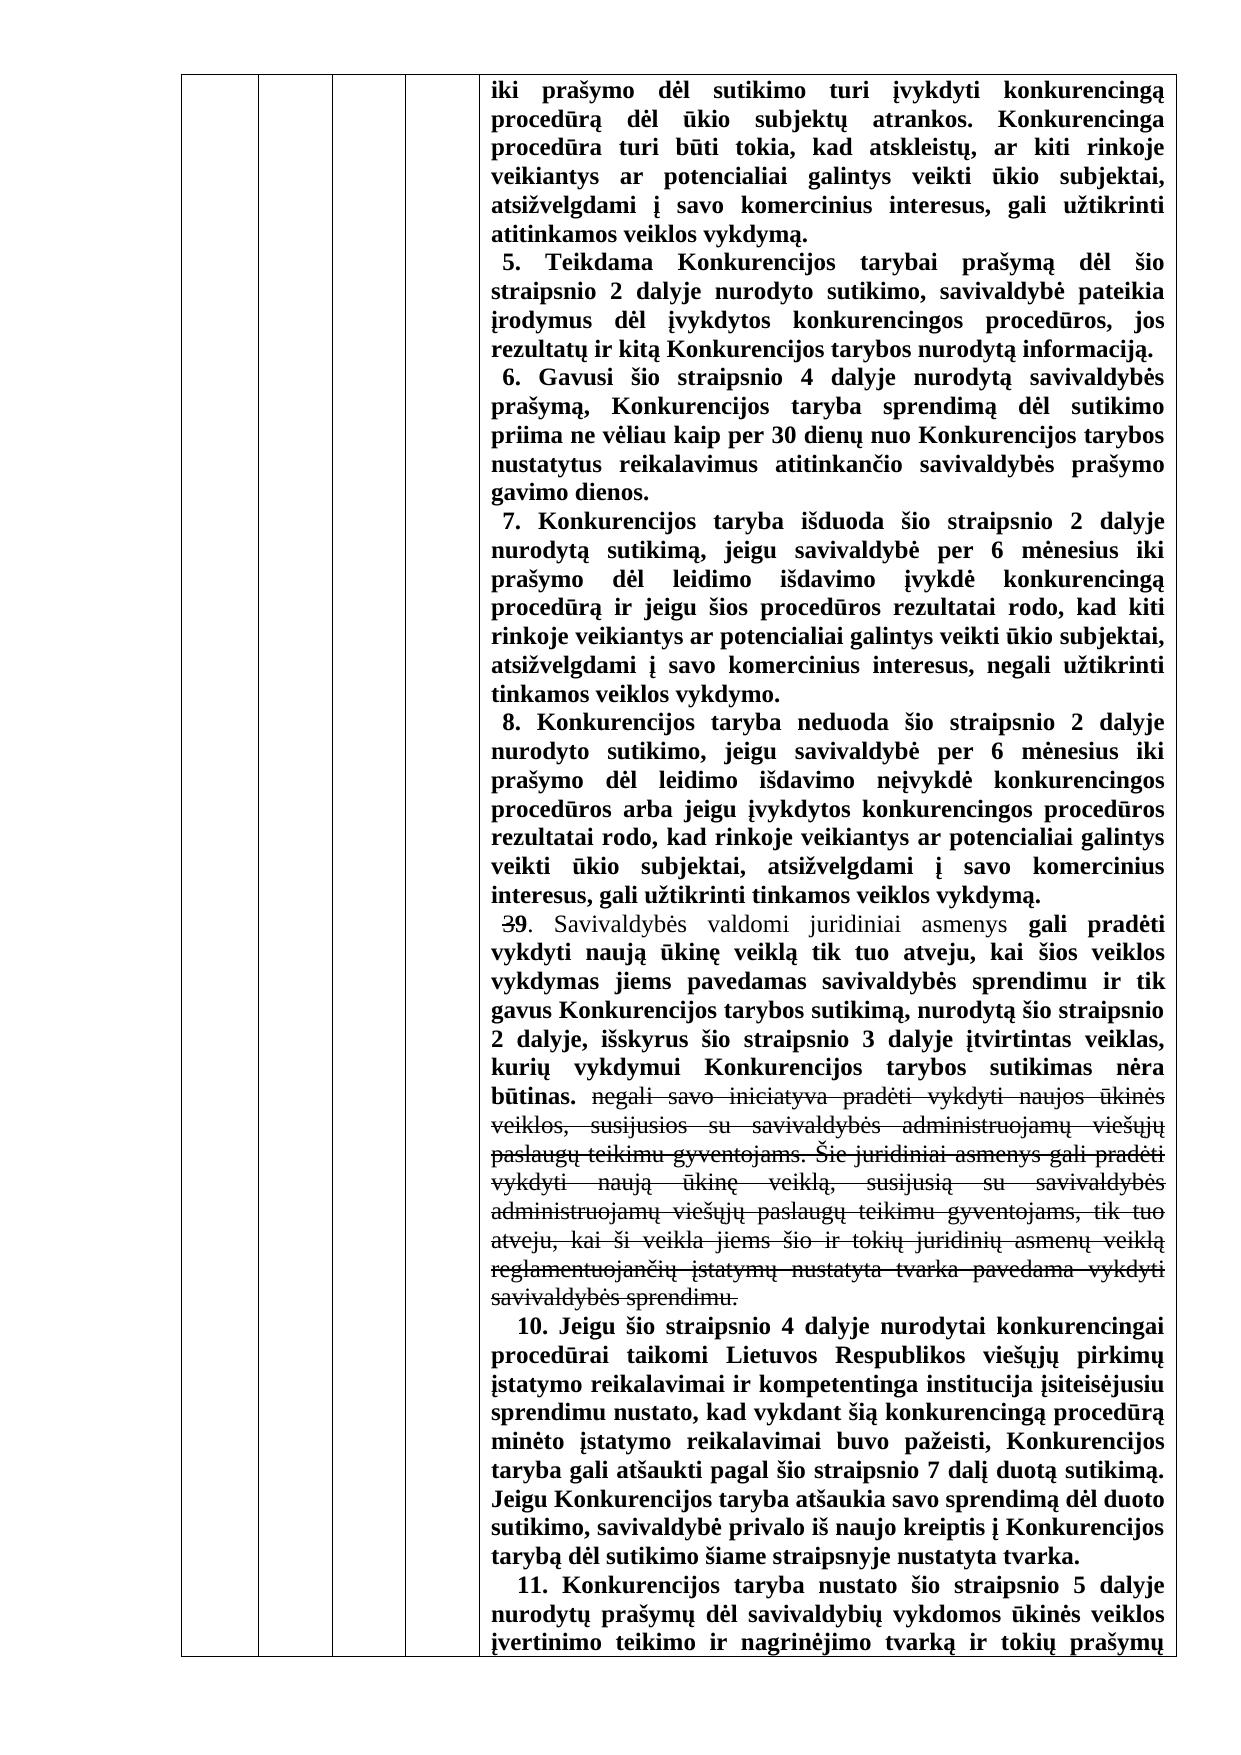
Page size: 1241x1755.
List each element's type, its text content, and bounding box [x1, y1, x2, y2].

table_cell [259, 75, 332, 1656]
table_cell [182, 75, 258, 1656]
table_cell [333, 75, 405, 1656]
table_cell iki prašymo dėl sutikimo turi įvykdyti konkurencingą procedūrą dėl ūkio subjektų atrankos. Konkurencinga procedūra turi būti tokia, kad atskleistų, ar kiti rinkoje veikiantys ar potencialiai galintys veikti ūkio subjektai, atsižvelgdami į savo komercinius interesus, gali užtikrinti atitinkamos veiklos vykdymą. 5. Teikdama Konkurencijos tarybai prašymą dėl šio straipsnio 2 dalyje nurodyto sutikimo, savivaldybė pateikia įrodymus dėl įvykdytos konkurencingos procedūros, jos rezultatų ir kitą Konkurencijos tarybos nurodytą informaciją. 6. Gavusi šio straipsnio 4 dalyje nurodytą savivaldybės prašymą, Konkurencijos taryba sprendimą dėl sutikimo priima ne vėliau kaip per 30 dienų nuo Konkurencijos tarybos nustatytus reikalavimus atitinkančio savivaldybės prašymo gavimo dienos. 7. Konkurencijos taryba išduoda šio straipsnio 2 dalyje nurodytą sutikimą, jeigu savivaldybė per 6 mėnesius iki prašymo dėl leidimo išdavimo įvykdė konkurencingą procedūrą ir jeigu šios procedūros rezultatai rodo, kad kiti rinkoje veikiantys ar potencialiai galintys veikti ūkio subjektai, atsižvelgdami į savo komercinius interesus, negali užtikrinti tinkamos veiklos vykdymo. 8. Konkurencijos taryba neduoda šio straipsnio 2 dalyje nurodyto sutikimo, jeigu savivaldybė per 6 mėnesius iki prašymo dėl leidimo išdavimo neįvykdė konkurencingos procedūros arba jeigu įvykdytos konkurencingos procedūros rezultatai rodo, kad rinkoje veikiantys ar potencialiai galintys veikti ūkio subjektai, atsižvelgdami į savo komercinius interesus, gali užtikrinti tinkamos veiklos vykdymą. 39. Savivaldybės valdomi juridiniai asmenys gali pradėti vykdyti naują ūkinę veiklą tik tuo atveju, kai šios veiklos vykdymas jiems pavedamas savivaldybės sprendimu ir tik gavus Konkurencijos tarybos sutikimą, nurodytą šio straipsnio 2 dalyje, išskyrus šio straipsnio 3 dalyje įtvirtintas veiklas, kurių vykdymui Konkurencijos tarybos sutikimas nėra būtinas. negali savo iniciatyva pradėti vykdyti naujos ūkinės veiklos, susijusios su savivaldybės administruojamų viešųjų paslaugų teikimu gyventojams. Šie juridiniai asmenys gali pradėti vykdyti naują ūkinę veiklą, susijusią su savivaldybės administruojamų viešųjų paslaugų teikimu gyventojams, tik tuo atveju, kai ši veikla jiems šio ir tokių juridinių asmenų veiklą reglamentuojančių įstatymų nustatyta tvarka pavedama vykdyti savivaldybės sprendimu. 10. Jeigu šio straipsnio 4 dalyje nurodytai konkurencingai procedūrai taikomi Lietuvos Respublikos viešųjų pirkimų įstatymo reikalavimai ir kompetentinga institucija įsiteisėjusiu sprendimu nustato, kad vykdant šią konkurencingą procedūrą minėto įstatymo reikalavimai buvo pažeisti, Konkurencijos taryba gali atšaukti pagal šio straipsnio 7 dalį duotą sutikimą. Jeigu Konkurencijos taryba atšaukia savo sprendimą dėl duoto sutikimo, savivaldybė privalo iš naujo kreiptis į Konkurencijos tarybą dėl sutikimo šiame straipsnyje nustatyta tvarka. 11. Konkurencijos taryba nustato šio straipsnio 5 dalyje nurodytų prašymų dėl savivaldybių vykdomos ūkinės veiklos įvertinimo teikimo ir nagrinėjimo tvarką ir tokių prašymų [480, 75, 1176, 1656]
table_cell [406, 75, 479, 1656]
